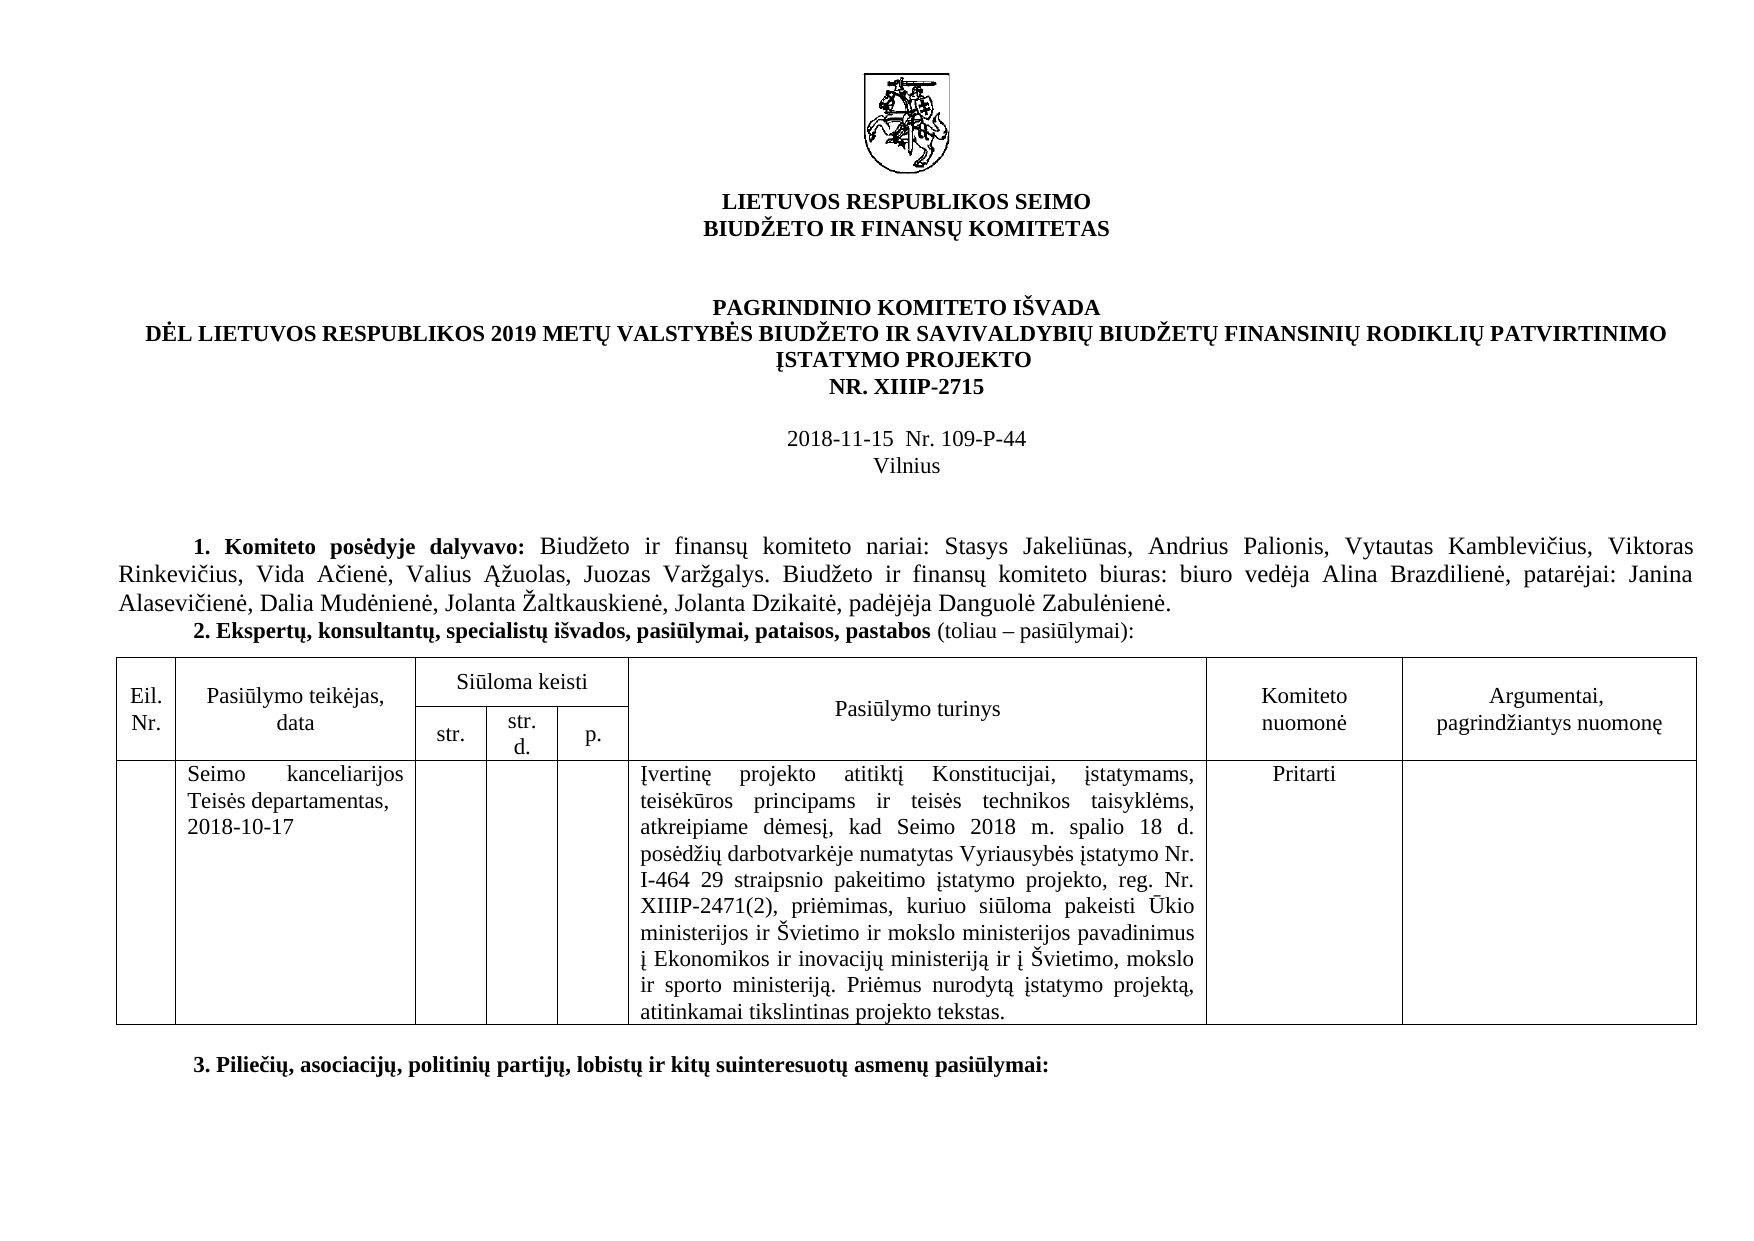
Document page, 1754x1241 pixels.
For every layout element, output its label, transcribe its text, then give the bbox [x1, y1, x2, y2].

text LIETUVOS RESPUBLIKOS SEIMO [118, 188, 1695, 214]
table_header Pasiūlymo turinys [629, 658, 1206, 759]
text 2018-11-15 Nr. 109-P-44 [118, 425, 1695, 452]
text PAGRINDINIO KOMITETO IŠVADA [118, 294, 1695, 320]
table_cell str. [416, 707, 486, 759]
text Biudžeto ir finansų komitetas [118, 214, 1695, 241]
table_cell [558, 761, 628, 1024]
table_cell Įvertinę projekto atitiktį Konstitucijai, įstatymams, teisėkūros principams ir teisės technikos taisyklėms, atkreipiame dėmesį, kad Seimo 2018 m. spalio 18 d. posėdžių darbotvarkėje numatytas Vyriausybės įstatymo Nr. I-464 29 straipsnio pakeitimo įstatymo projekto, reg. Nr. XIIIP-2471(2), priėmimas, kuriuo siūloma pakeisti Ūkio ministerijos ir Švietimo ir mokslo ministerijos pavadinimus į Ekonomikos ir inovacijų ministeriją ir į Švietimo, mokslo ir sporto ministeriją. Priėmus nurodytą įstatymo projektą, atitinkamai tikslintinas projekto tekstas. [629, 761, 1206, 1024]
text 2. Ekspertų, konsultantų, specialistų išvados, pasiūlymai, pataisos, pastabos (toliau – pasiūlymai): [118, 617, 1695, 643]
table_header Komiteto nuomonė [1207, 658, 1402, 759]
table_cell [416, 761, 486, 1024]
text 1. Komiteto posėdyje dalyvavo: Biudžeto ir finansų komiteto nariai: Stasys Jakeliūnas, Andrius Palionis, Vytautas Kamblevičius, Viktoras Rinkevičius, Vida Ačienė, Valius Ąžuolas, Juozas Varžgalys. Biudžeto ir finansų komiteto biuras: biuro vedėja Alina Brazdilienė, patarėjai: Janina Alasevičienė, Dalia Mudėnienė, Jolanta Žaltkauskienė, Jolanta Dzikaitė, padėjėja Danguolė Zabulėnienė. [118, 531, 1695, 617]
table_header Siūloma keisti [416, 658, 628, 706]
table_cell [117, 761, 175, 1024]
table_cell [1403, 761, 1696, 1024]
text DĖL LIETUVOS RESPUBLIKOS 2019 METŲ VALSTYBĖS BIUDŽETO IR SAVIVALDYBIŲ BIUDŽETŲ FINANSINIŲ RODIKLIŲ PATVIRTINIMO ĮSTATYMO PROJEKTO [118, 320, 1695, 373]
table_header Eil. Nr. [117, 658, 175, 759]
table_cell Seimo kanceliarijos Teisės departamentas, 2018-10-17 [176, 761, 415, 1024]
table_header Pasiūlymo teikėjas, data [176, 658, 415, 759]
table_header Argumentai, pagrindžiantys nuomonę [1403, 658, 1696, 759]
table_cell Pritarti [1207, 761, 1402, 1024]
text NR. XIIIP-2715 [118, 373, 1695, 399]
table_cell p. [558, 707, 628, 759]
table_cell str. d. [487, 707, 557, 759]
table_cell [487, 761, 557, 1024]
text 3. Piliečių, asociacijų, politinių partijų, lobistų ir kitų suinteresuotų asmenų pasiūlymai: [118, 1051, 1695, 1078]
text Vilnius [118, 452, 1695, 478]
